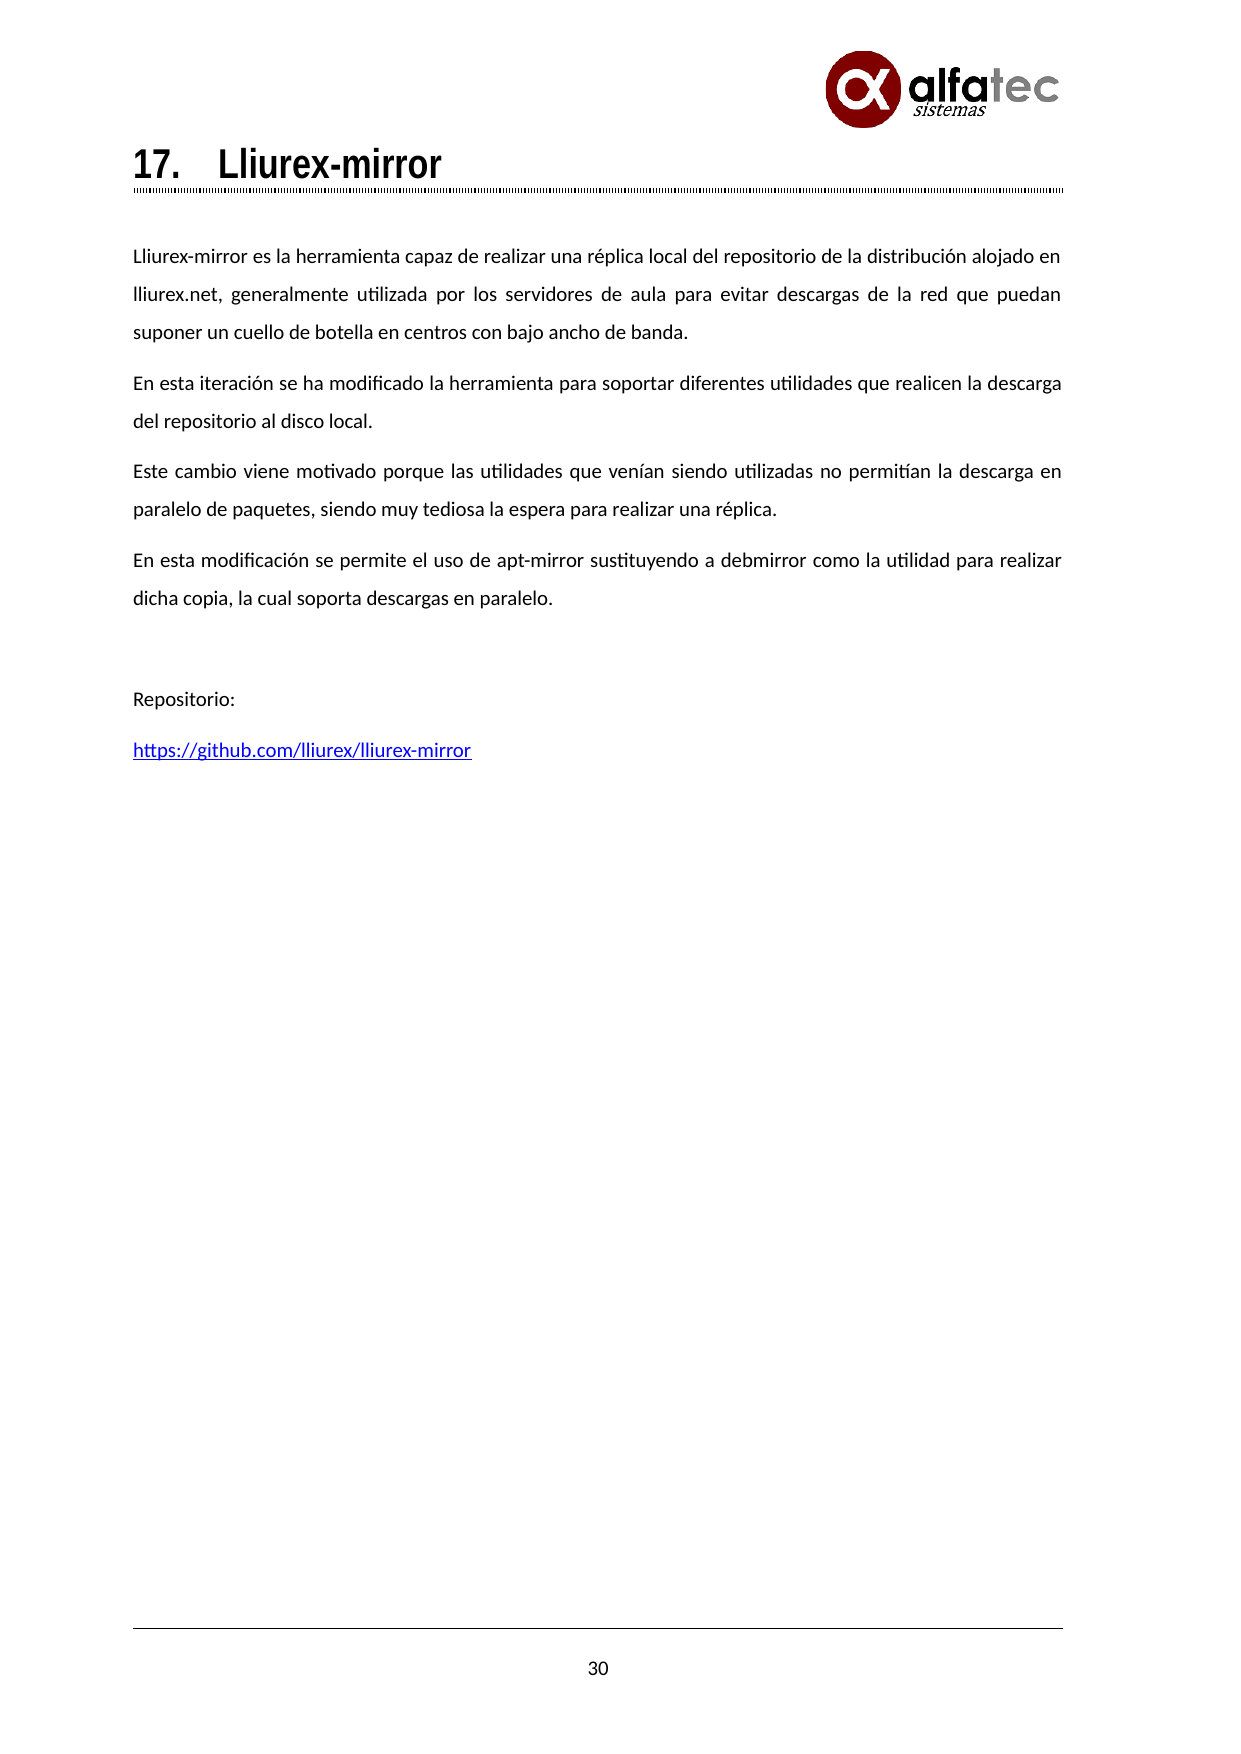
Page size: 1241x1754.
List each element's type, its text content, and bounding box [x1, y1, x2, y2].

text En esta modificación se permite el uso de apt-mirror sustituyendo a debmirror como la utilidad para realizar dicha copia, la cual soporta descargas en paralelo. [133, 547, 1063, 611]
text Este cambio viene motivado porque las utilidades que venían siendo utilizadas no permitían la descarga en paralelo de paquetes, siendo muy tediosa la espera para realizar una réplica. [133, 458, 1063, 522]
picture [825, 51, 1061, 128]
text https://github.com/lliurex/lliurex-mirror [133, 737, 1063, 763]
text Lliurex-mirror es la herramienta capaz de realizar una réplica local del repositorio de la distribución alojado en lliurex.net, generalmente utilizada por los servidores de aula para evitar descargas de la red que puedan suponer un cuello de botella en centros con bajo ancho de banda. [133, 243, 1063, 344]
text En esta iteración se ha modificado la herramienta para soportar diferentes utilidades que realicen la descarga del repositorio al disco local. [133, 370, 1063, 433]
text Repositorio: [133, 687, 1063, 712]
subtitle Lliurex-mirror [133, 148, 1063, 193]
